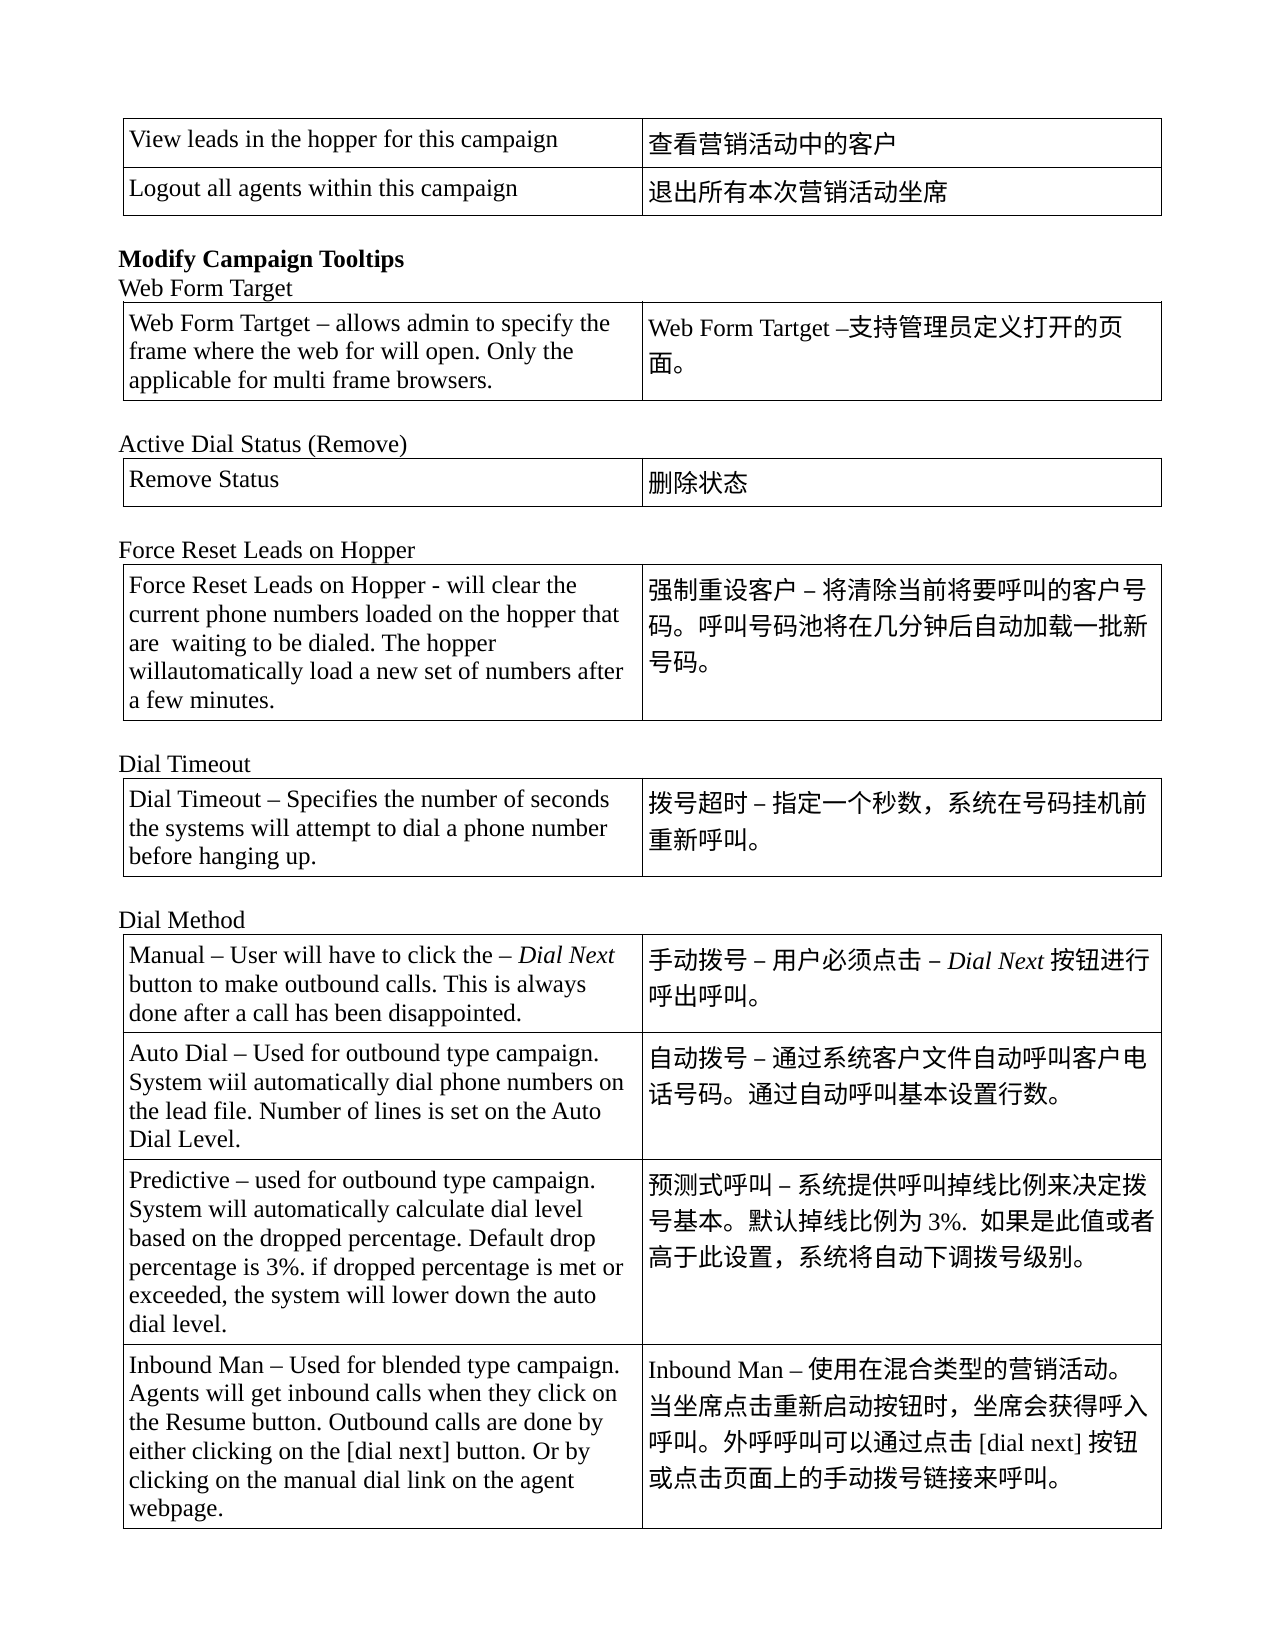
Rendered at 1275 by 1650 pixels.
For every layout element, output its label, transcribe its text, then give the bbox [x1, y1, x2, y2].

table_cell Inbound Man – Used for blended type campaign. Agents will get inbound calls when they click on the Resume button. Outbound calls are done by either clicking on the [dial next] button. Or by clicking on the manual dial link on the agent webpage. [124, 1345, 642, 1528]
text Dial Timeout [118, 749, 1157, 778]
table_cell View leads in the hopper for this campaign [124, 119, 642, 166]
table_header Web Form Tartget –支持管理员定义打开的页面。 [643, 303, 1161, 399]
text Active Dial Status (Remove) [118, 429, 1157, 458]
table_cell 退出所有本次营销活动坐席 [643, 168, 1161, 214]
table_cell Predictive – used for outbound type campaign. System will automatically calculate dial level based on the dropped percentage. Default drop percentage is 3%. if dropped percentage is met or exceeded, the system will lower down the auto dial level. [124, 1160, 642, 1343]
table_header Dial Timeout – Specifies the number of seconds the systems will attempt to dial a phone number before hanging up. [124, 779, 642, 876]
table_cell 自动拨号 – 通过系统客户文件自动呼叫客户电话号码。通过自动呼叫基本设置行数。 [643, 1033, 1161, 1159]
table_header Remove Status [124, 459, 642, 506]
table_header 手动拨号 – 用户必须点击 – Dial Next 按钮进行呼出呼叫。 [643, 935, 1161, 1032]
text Web Form Target [118, 273, 1157, 301]
table_header 拨号超时 – 指定一个秒数，系统在号码挂机前重新呼叫。 [643, 779, 1161, 876]
text Force Reset Leads on Hopper [118, 535, 1157, 564]
table_cell Logout all agents within this campaign [124, 168, 642, 214]
table_cell 查看营销活动中的客户 [643, 119, 1161, 166]
text Dial Method [118, 905, 1157, 934]
table_header 强制重设客户 – 将清除当前将要呼叫的客户号码。呼叫号码池将在几分钟后自动加载一批新号码。 [643, 565, 1161, 719]
table_cell Inbound Man – 使用在混合类型的营销活动。 当坐席点击重新启动按钮时，坐席会获得呼入呼叫。外呼呼叫可以通过点击 [dial next] 按钮或点击页面上的手动拨号链接来呼叫。 [643, 1345, 1161, 1528]
table_header 删除状态 [643, 459, 1161, 506]
text Modify Campaign Tooltips [118, 244, 1157, 273]
table_header Manual – User will have to click the – Dial Next button to make outbound calls. This is always done after a call has been disappointed. [124, 935, 642, 1032]
table_cell 预测式呼叫 – 系统提供呼叫掉线比例来决定拨号基本。默认掉线比例为3%. 如果是此值或者高于此设置，系统将自动下调拨号级别。 [643, 1160, 1161, 1343]
table_header Force Reset Leads on Hopper - will clear the current phone numbers loaded on the hopper that are waiting to be dialed. The hopper willautomatically load a new set of numbers after a few minutes. [124, 565, 642, 719]
table_header Web Form Tartget – allows admin to specify the frame where the web for will open. Only the applicable for multi frame browsers. [124, 303, 642, 399]
table_cell Auto Dial – Used for outbound type campaign. System wiil automatically dial phone numbers on the lead file. Number of lines is set on the Auto Dial Level. [124, 1033, 642, 1159]
